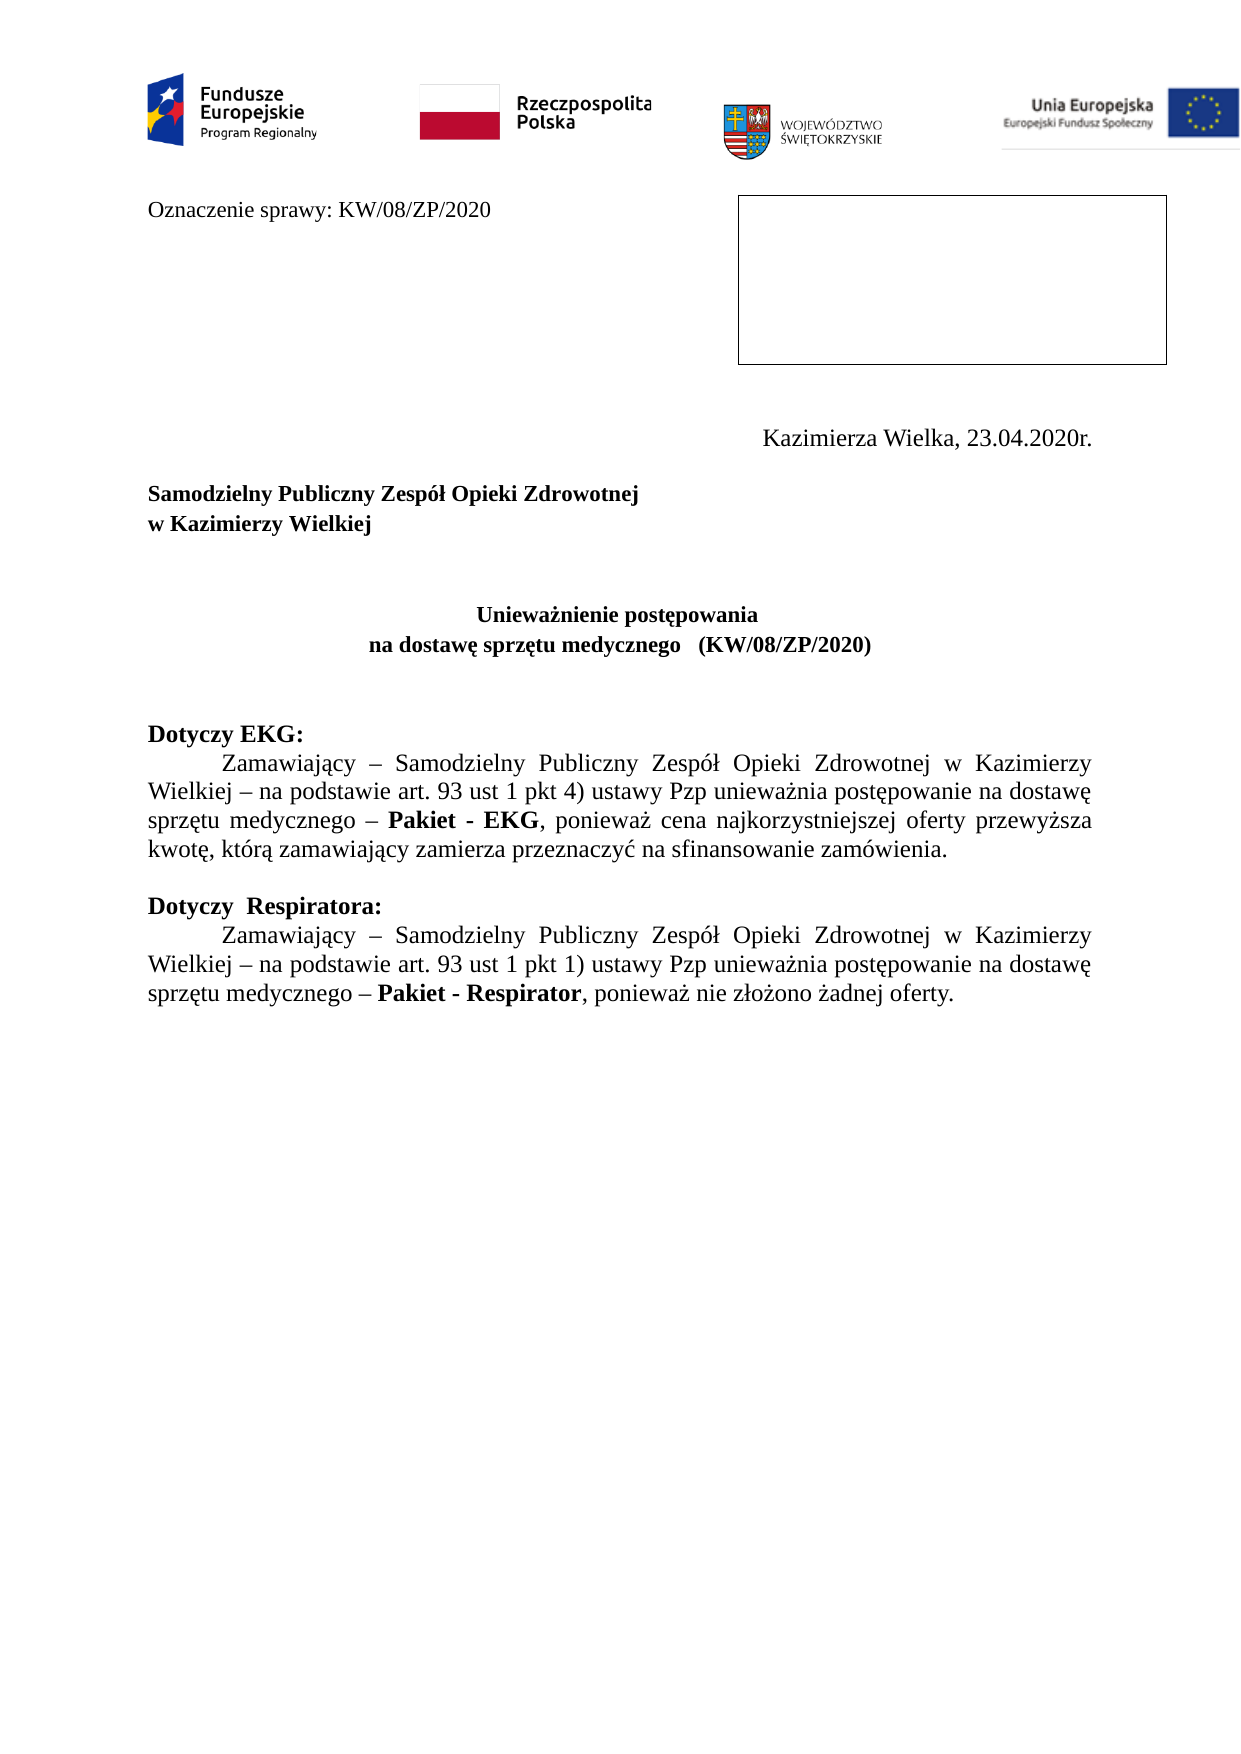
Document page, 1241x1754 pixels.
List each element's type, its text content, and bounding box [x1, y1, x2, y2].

text Dotyczy Respiratora: [148, 891, 1092, 920]
text Zamawiający – Samodzielny Publiczny Zespół Opieki Zdrowotnej w Kazimierzy Wielkiej – na podstawie art. 93 ust 1 pkt 1) ustawy Pzp unieważnia postępowanie na dostawę sprzętu medycznego – Pakiet - Respirator, ponieważ nie złożono żadnej oferty. [148, 920, 1092, 1006]
table_header [696, 74, 944, 166]
table_header [739, 196, 1166, 364]
text Kazimierza Wielka, 23.04.2020r. [148, 423, 1092, 451]
table_header Oznaczenie sprawy: KW/08/ZP/2020 [140, 195, 738, 364]
text Unieważnienie postępowania [148, 601, 1092, 627]
table_header [370, 74, 696, 166]
table_header [944, 74, 1240, 166]
text Dotyczy EKG: [148, 719, 1092, 748]
text Zamawiający – Samodzielny Publiczny Zespół Opieki Zdrowotnej w Kazimierzy Wielkiej – na podstawie art. 93 ust 1 pkt 4) ustawy Pzp unieważnia postępowanie na dostawę sprzętu medycznego – Pakiet - EKG, ponieważ cena najkorzystniejszej oferty przewyższa kwotę, którą zamawiający zamierza przeznaczyć na sfinansowanie zamówienia. [148, 748, 1092, 863]
text Samodzielny Publiczny Zespół Opieki Zdrowotnej [148, 480, 1092, 506]
text na dostawę sprzętu medycznego (KW/08/ZP/2020) [148, 631, 1092, 657]
table_header [148, 74, 370, 166]
text w Kazimierzy Wielkiej [148, 510, 1092, 537]
